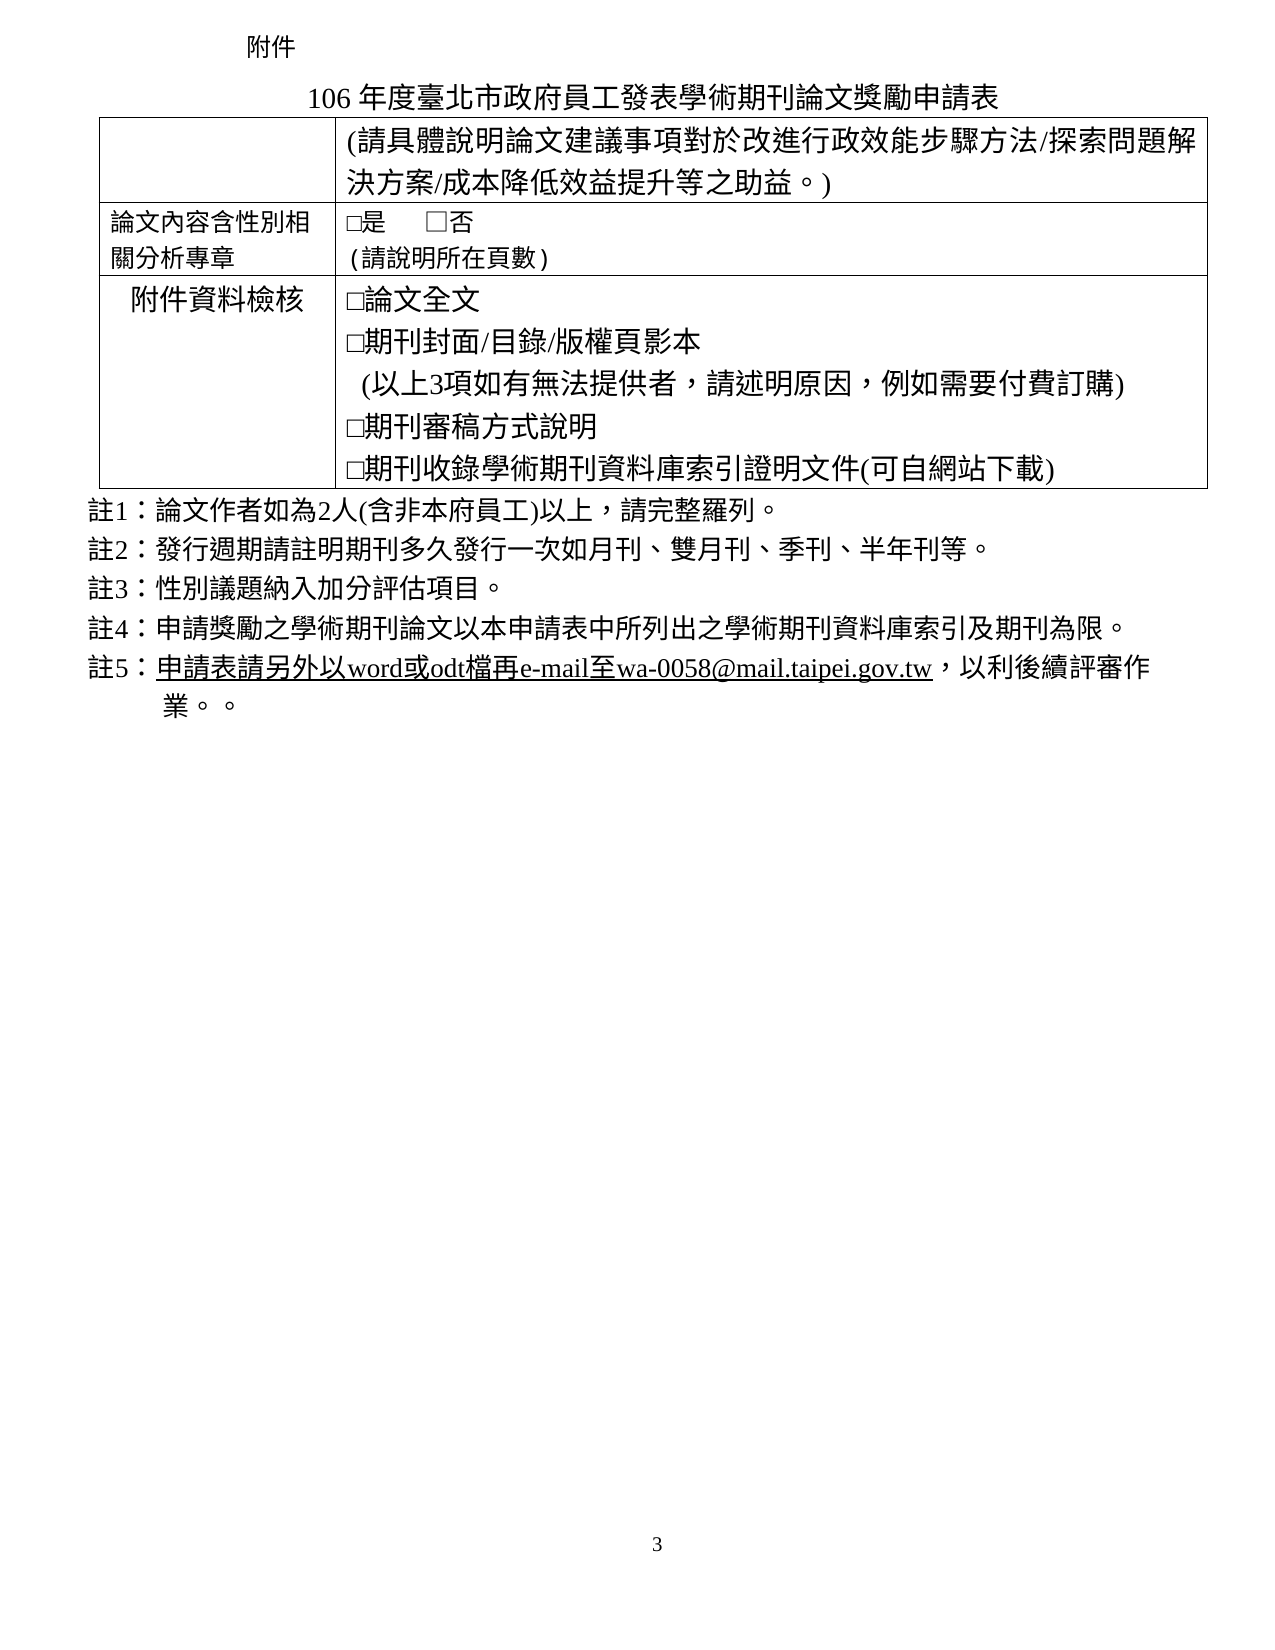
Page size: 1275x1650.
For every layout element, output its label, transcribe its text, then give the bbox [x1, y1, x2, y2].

text 註2：發行週期請註明期刊多久發行一次如月刊、雙月刊、季刊、半年刊等。 [87, 528, 1152, 567]
table_cell 論文內容含性別相關分析專章 [100, 203, 335, 275]
table_header 106 年度臺北市政府員工發表學術期刊論文獎勵申請表 [186, 20, 323, 67]
text 註3：性別議題納入加分評估項目。 [87, 567, 1152, 607]
text 註4：申請獎勵之學術期刊論文以本申請表中所列出之學術期刊資料庫索引及期刊為限。 [87, 607, 1152, 646]
text 註5：申請表請另外以word或odt檔再e-mail至wa-0058@mail.taipei.gov.tw，以利後續評審作業。。 [87, 646, 1152, 724]
text 註1：論文作者如為2人(含非本府員工)以上，請完整羅列。 [87, 489, 1152, 528]
table_cell □論文全文 □期刊封面/目錄/版權頁影本 (以上3項如有無法提供者，請述明原因，例如需要付費訂購) □期刊審稿方式說明 □期刊收錄學術期刊資料庫索引證明文件(可自網站下載) [336, 276, 1207, 488]
table_cell □是 □否 (請說明所在頁數) [336, 203, 1207, 275]
table_cell [100, 118, 335, 202]
table_cell 附件資料檢核 [100, 276, 335, 488]
table_cell (請具體說明論文建議事項對於改進行政效能步驟方法/探索問題解決方案/成本降低效益提升等之助益。) [336, 118, 1207, 202]
table_header 106 年度臺北市政府員工發表學術期刊論文獎勵申請表 [99, 75, 1207, 117]
